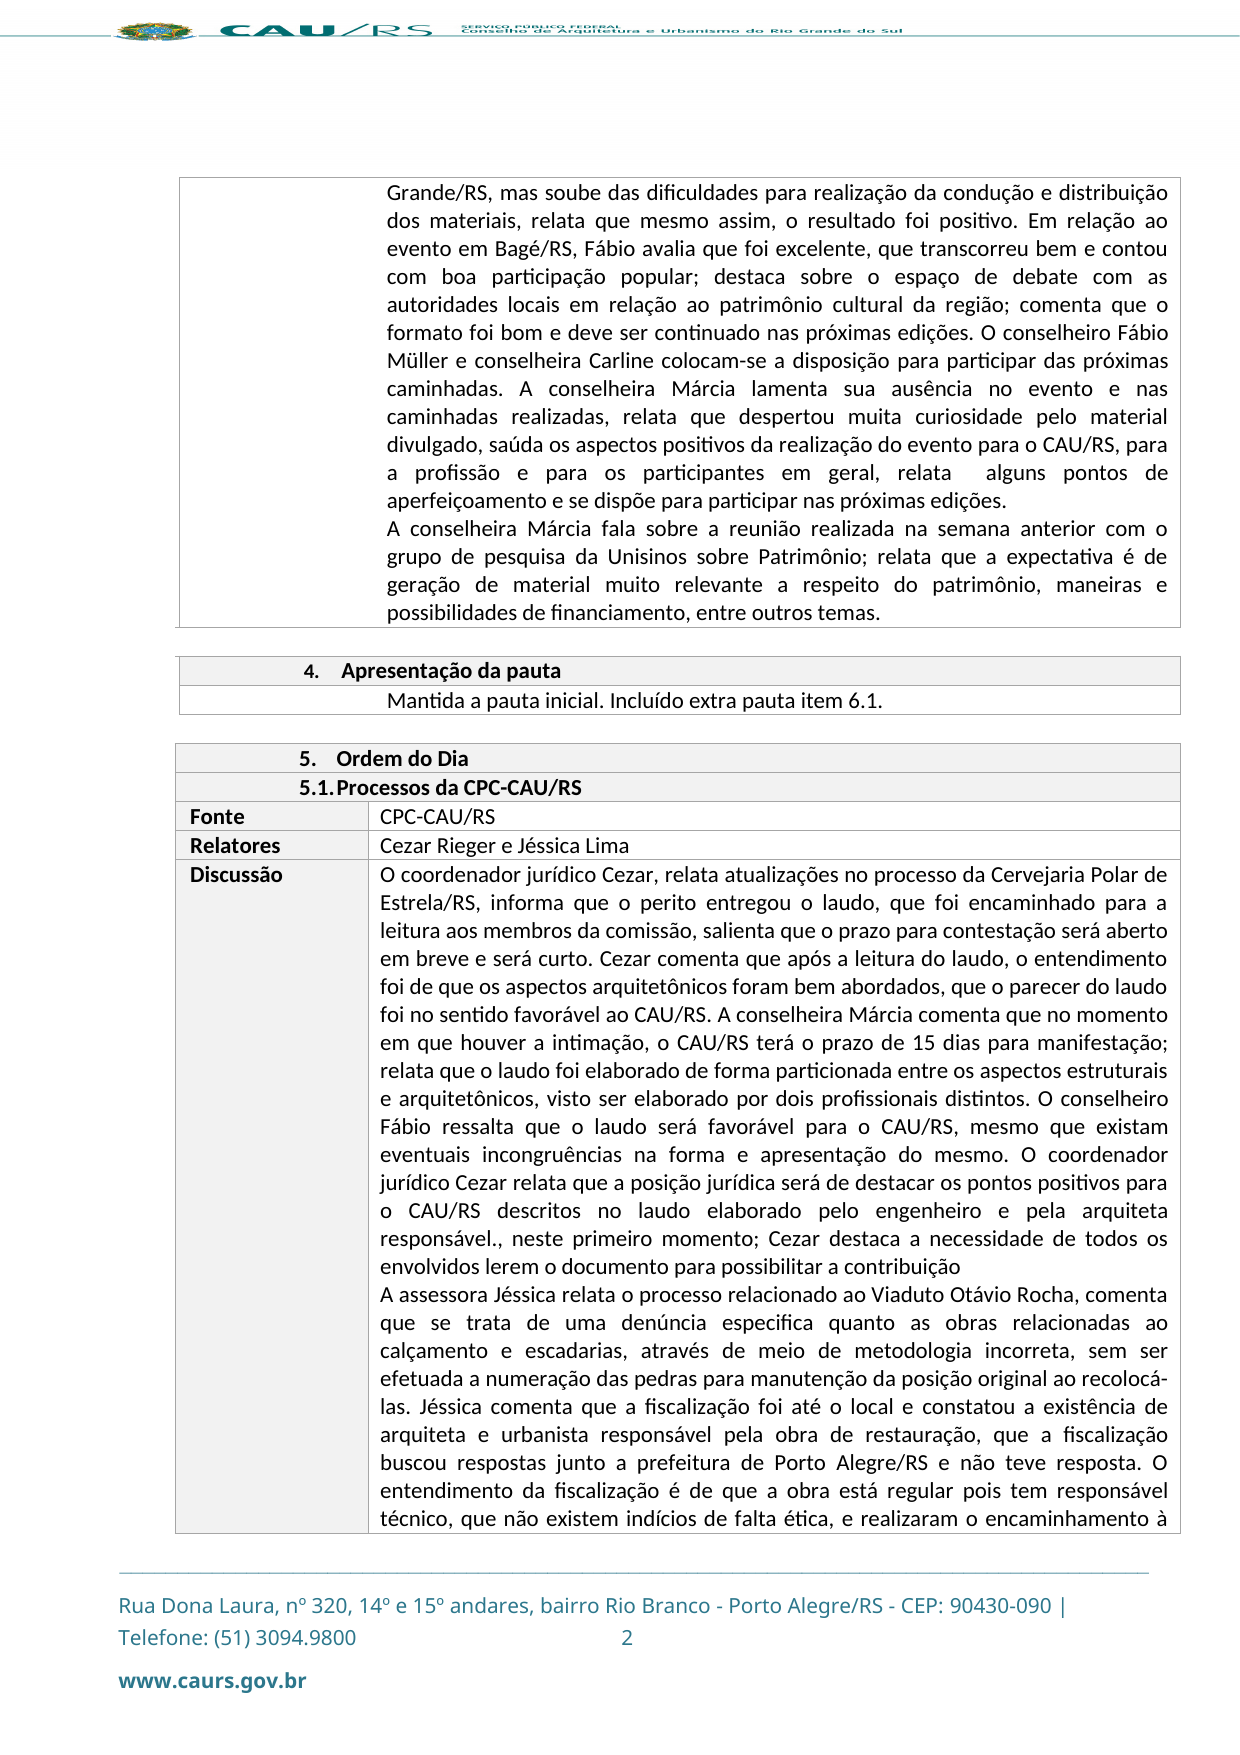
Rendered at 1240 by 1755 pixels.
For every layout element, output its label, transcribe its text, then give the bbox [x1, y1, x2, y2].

table_cell Processos da CPC-CAU/RS [176, 773, 1180, 801]
table_cell Apresentação da pauta [180, 657, 1180, 685]
table_cell CPC-CAU/RS [369, 802, 1180, 830]
table_cell [175, 685, 179, 714]
table_cell [175, 628, 1181, 656]
table_cell Relatores [176, 831, 368, 859]
table_cell O coordenador jurídico Cezar, relata atualizações no processo da Cervejaria Polar de Estrela/RS, informa que o perito entregou o laudo, que foi encaminhado para a leitura aos membros da comissão, salienta que o prazo para contestação será aberto em breve e será curto. Cezar comenta que após a leitura do laudo, o entendimento foi de que os aspectos arquitetônicos foram bem abordados, que o parecer do laudo foi no sentido favorável ao CAU/RS. A conselheira Márcia comenta que no momento em que houver a intimação, o CAU/RS terá o prazo de 15 dias para manifestação; relata que o laudo foi elaborado de forma particionada entre os aspectos estruturais e arquitetônicos, visto ser elaborado por dois profissionais distintos. O conselheiro Fábio ressalta que o laudo será favorável para o CAU/RS, mesmo que existam eventuais incongruências na forma e apresentação do mesmo. O coordenador jurídico Cezar relata que a posição jurídica será de destacar os pontos positivos para o CAU/RS descritos no laudo elaborado pelo engenheiro e pela arquiteta responsável., neste primeiro momento; Cezar destaca a necessidade de todos os envolvidos lerem o documento para possibilitar a contribuição A assessora Jéssica relata o processo relacionado ao Viaduto Otávio Rocha, comenta que se trata de uma denúncia especifica quanto as obras relacionadas ao calçamento e escadarias, através de meio de metodologia incorreta, sem ser efetuada a numeração das pedras para manutenção da posição original ao recolocá-las. Jéssica comenta que a fiscalização foi até o local e constatou a existência de arquiteta e urbanista responsável pela obra de restauração, que a fiscalização buscou respostas junto a prefeitura de Porto Alegre/RS e não teve resposta. O entendimento da fiscalização é de que a obra está regular pois tem responsável técnico, que não existem indícios de falta ética, e realizaram o encaminhamento à [369, 860, 1180, 1533]
table_cell Grande/RS, mas soube das dificuldades para realização da condução e distribuição dos materiais, relata que mesmo assim, o resultado foi positivo. Em relação ao evento em Bagé/RS, Fábio avalia que foi excelente, que transcorreu bem e contou com boa participação popular; destaca sobre o espaço de debate com as autoridades locais em relação ao patrimônio cultural da região; comenta que o formato foi bom e deve ser continuado nas próximas edições. O conselheiro Fábio Müller e conselheira Carline colocam-se a disposição para participar das próximas caminhadas. A conselheira Márcia lamenta sua ausência no evento e nas caminhadas realizadas, relata que despertou muita curiosidade pelo material divulgado, saúda os aspectos positivos da realização do evento para o CAU/RS, para a profissão e para os participantes em geral, relata alguns pontos de aperfeiçoamento e se dispõe para participar nas próximas edições. A conselheira Márcia fala sobre a reunião realizada na semana anterior com o grupo de pesquisa da Unisinos sobre Patrimônio; relata que a expectativa é de geração de material muito relevante a respeito do patrimônio, maneiras e possibilidades de financiamento, entre outros temas. [180, 178, 1180, 627]
table_cell [175, 657, 179, 685]
table_cell [175, 177, 179, 627]
table_cell Mantida a pauta inicial. Incluído extra pauta item 6.1. [180, 686, 1180, 714]
table_cell Fonte [176, 802, 368, 830]
table_header Ordem do Dia [176, 744, 1180, 772]
table_cell Discussão [176, 860, 368, 1533]
table_cell Cezar Rieger e Jéssica Lima [369, 831, 1180, 859]
